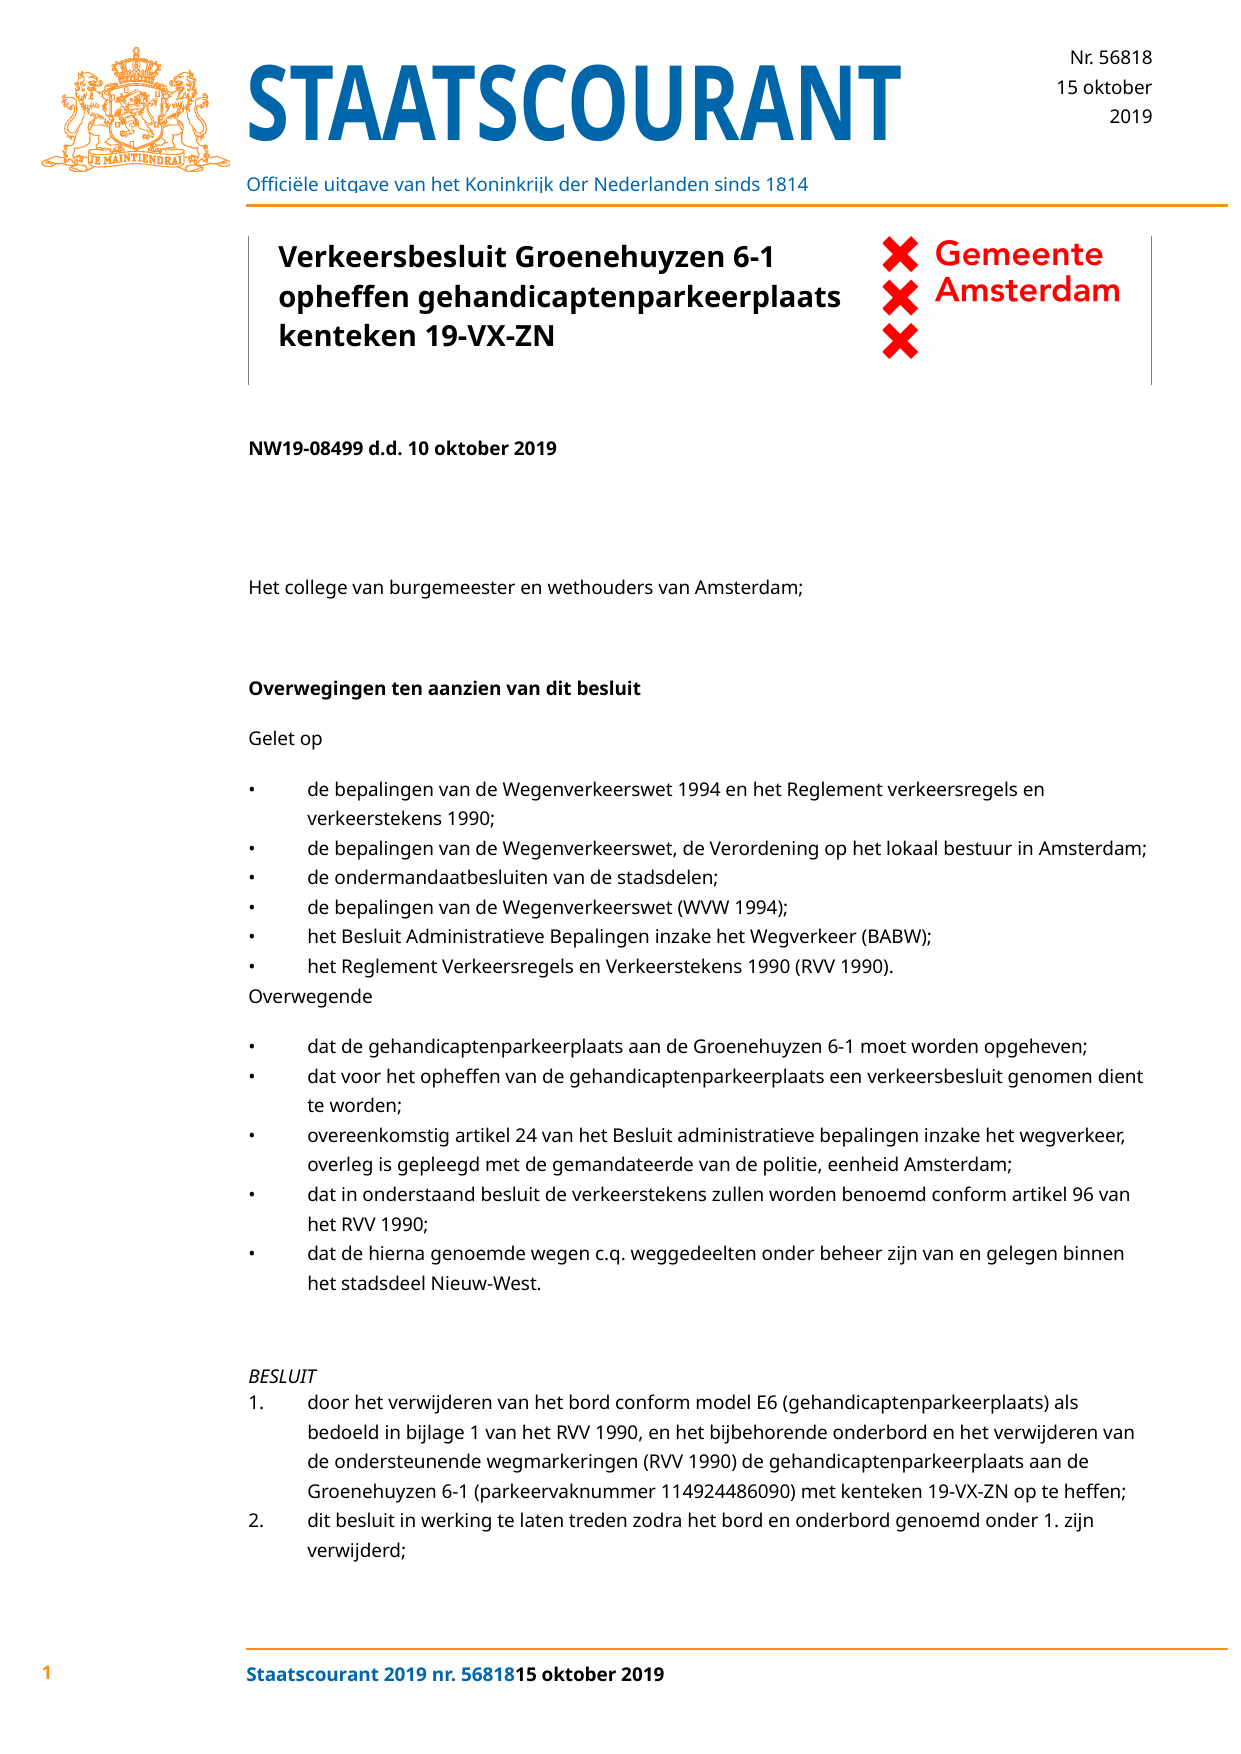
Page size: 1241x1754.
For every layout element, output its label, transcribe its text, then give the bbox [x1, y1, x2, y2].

list dat de gehandicaptenparkeerplaats aan de Groenehuyzen 6-1 moet worden opgeheven; [248, 1033, 1152, 1059]
list het Besluit Administratieve Bepalingen inzake het Wegverkeer (BABW); [248, 924, 1152, 949]
list de bepalingen van de Wegenverkeerswet (WVW 1994); [248, 894, 1152, 920]
list dat de hierna genoemde wegen c.q. weggedeelten onder beheer zijn van en gelegen binnen het stadsdeel Nieuw-West. [248, 1240, 1152, 1296]
list door het verwijderen van het bord conform model E6 (gehandicaptenparkeerplaats) als bedoeld in bijlage 1 van het RVV 1990, en het bijbehorende onderbord en het verwijderen van de ondersteunende wegmarkeringen (RVV 1990) de gehandicaptenparkeerplaats aan de Groenehuyzen 6-1 (parkeervaknummer 114924486090) met kenteken 19-VX-ZN op te heffen; [248, 1389, 1152, 1504]
text Gelet op [248, 725, 1152, 751]
table_header [850, 236, 1151, 385]
picture [882, 236, 1119, 359]
text Overwegingen ten aanzien van dit besluit [248, 675, 1152, 701]
list de bepalingen van de Wegenverkeerswet, de Verordening op het lokaal bestuur in Amsterdam; [248, 835, 1152, 861]
list overeenkomstig artikel 24 van het Besluit administratieve bepalingen inzake het wegverkeer, overleg is gepleegd met de gemandateerde van de politie, eenheid Amsterdam; [248, 1122, 1152, 1177]
text Overwegende [248, 983, 1152, 1009]
table_header Verkeersbesluit Groenehuyzen 6-1 opheffen gehandicaptenparkeerplaats kenteken 19-VX-ZN [249, 236, 850, 385]
list het Reglement Verkeersregels en Verkeerstekens 1990 (RVV 1990). [248, 953, 1152, 979]
list de ondermandaatbesluiten van de stadsdelen; [248, 864, 1152, 890]
text BESLUIT [248, 1363, 1152, 1389]
list dat voor het opheffen van de gehandicaptenparkeerplaats een verkeersbesluit genomen dient te worden; [248, 1063, 1152, 1118]
list dat in onderstaand besluit de verkeerstekens zullen worden benoemd conform artikel 96 van het RVV 1990; [248, 1181, 1152, 1237]
text NW19-08499 d.d. 10 oktober 2019 [248, 435, 1152, 461]
text Het college van burgemeester en wethouders van Amsterdam; [248, 574, 1152, 600]
list de bepalingen van de Wegenverkeerswet 1994 en het Reglement verkeersregels en verkeerstekens 1990; [248, 776, 1152, 831]
picture [41, 47, 231, 172]
list dit besluit in werking te laten treden zodra het bord en onderbord genoemd onder 1. zijn verwijderd; [248, 1508, 1152, 1563]
